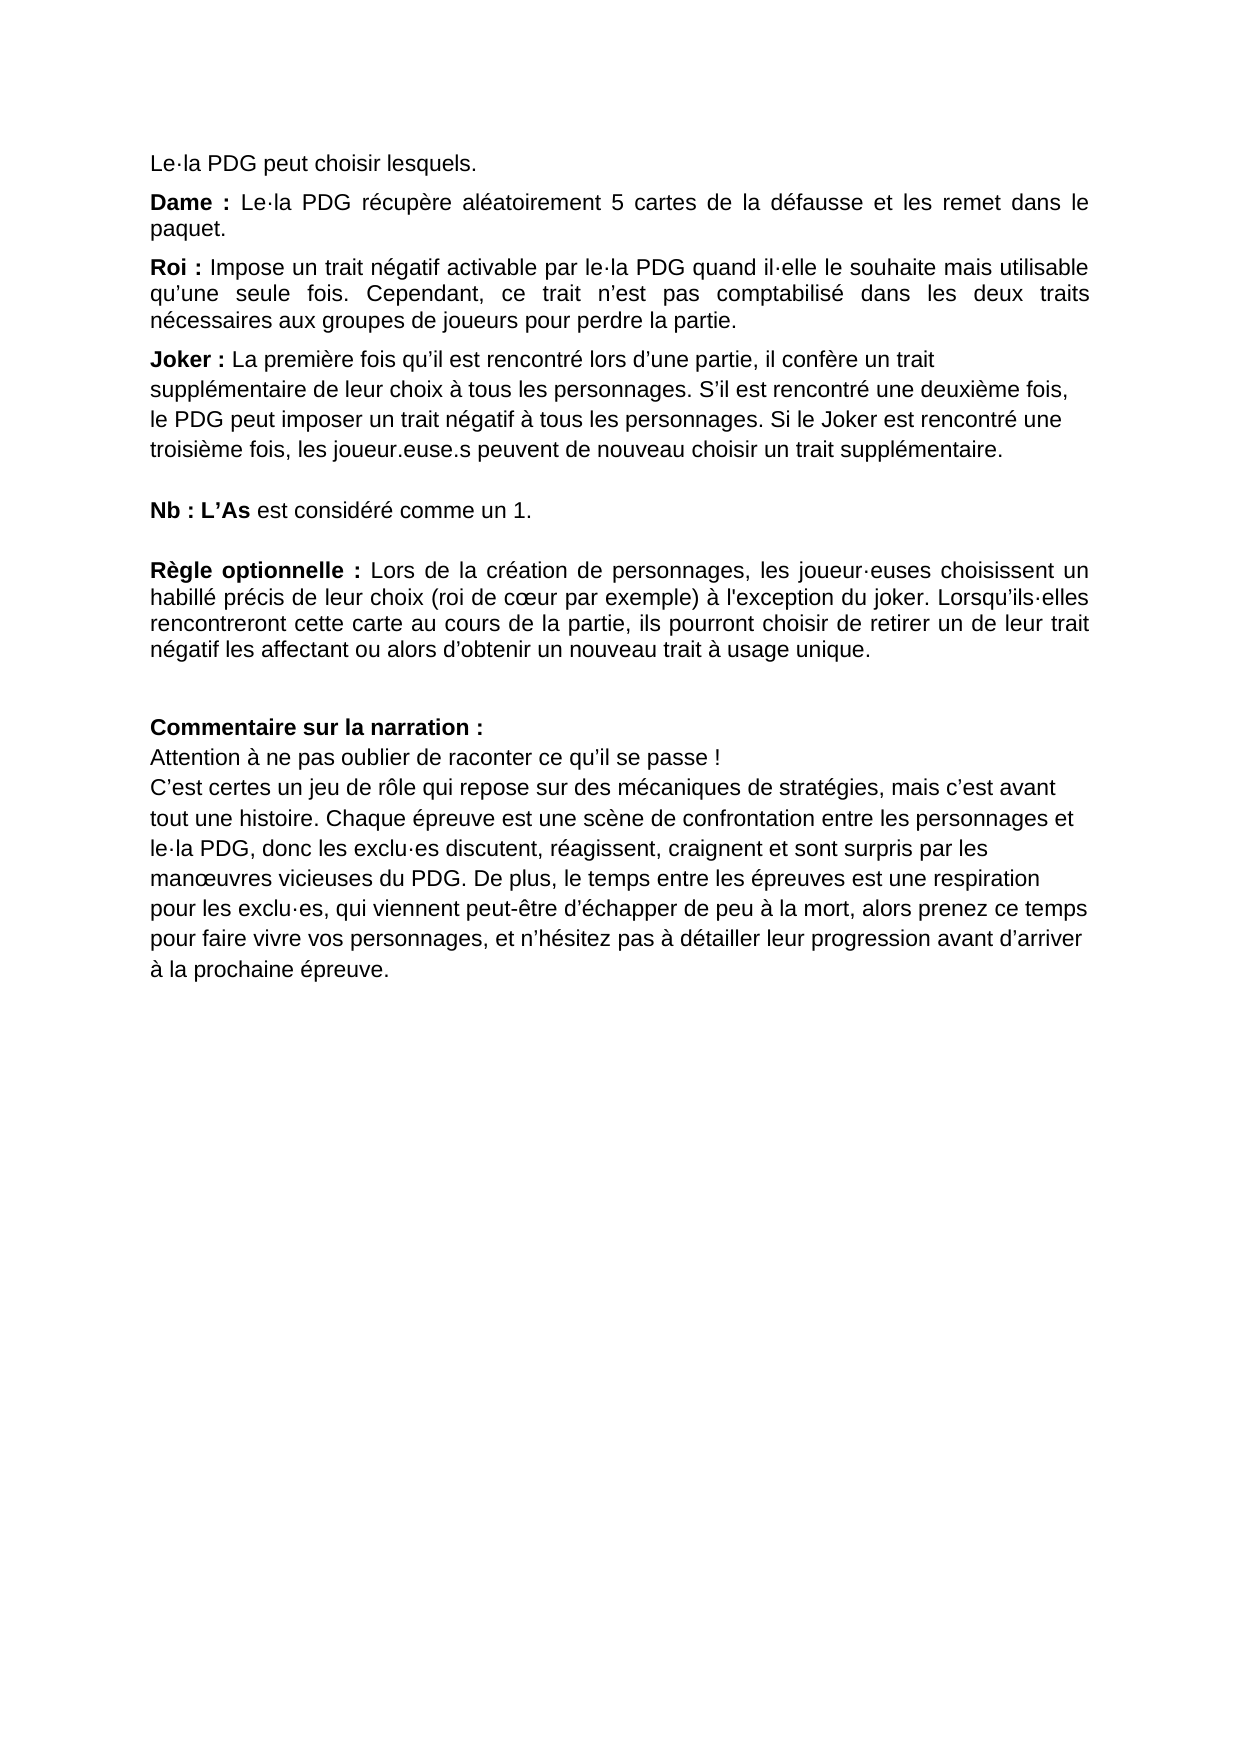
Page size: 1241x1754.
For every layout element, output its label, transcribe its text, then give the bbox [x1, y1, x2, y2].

text Nb : L’As est considéré comme un 1. [150, 497, 1090, 523]
text C’est certes un jeu de rôle qui repose sur des mécaniques de stratégies, mais c’est avant tout une histoire. Chaque épreuve est une scène de confrontation entre les personnages et le·la PDG, donc les exclu·es discutent, réagissent, craignent et sont surpris par les manœuvres vicieuses du PDG. De plus, le temps entre les épreuves est une respiration pour les exclu·es, qui viennent peut-être d’échapper de peu à la mort, alors prenez ce temps pour faire vivre vos personnages, et n’hésitez pas à détailler leur progression avant d’arriver à la prochaine épreuve. [150, 774, 1090, 982]
text Le·la PDG peut choisir lesquels. [150, 150, 1090, 176]
text Attention à ne pas oublier de raconter ce qu’il se passe ! [150, 744, 1090, 770]
text Règle optionnelle : Lors de la création de personnages, les joueur·euses choisissent un habillé précis de leur choix (roi de cœur par exemple) à l'exception du joker. Lorsqu’ils·elles rencontreront cette carte au cours de la partie, ils pourront choisir de retirer un de leur trait négatif les affectant ou alors d’obtenir un nouveau trait à usage unique. [150, 557, 1090, 662]
text Commentaire sur la narration : [150, 714, 1090, 740]
text Dame : Le·la PDG récupère aléatoirement 5 cartes de la défausse et les remet dans le paquet. [150, 189, 1090, 242]
text Roi : Impose un trait négatif activable par le·la PDG quand il·elle le souhaite mais utilisable qu’une seule fois. Cependant, ce trait n’est pas comptabilisé dans les deux traits nécessaires aux groupes de joueurs pour perdre la partie. [150, 254, 1090, 333]
text Joker : La première fois qu’il est rencontré lors d’une partie, il confère un trait supplémentaire de leur choix à tous les personnages. S’il est rencontré une deuxième fois, le PDG peut imposer un trait négatif à tous les personnages. Si le Joker est rencontré une troisième fois, les joueur.euse.s peuvent de nouveau choisir un trait supplémentaire. [150, 346, 1090, 463]
